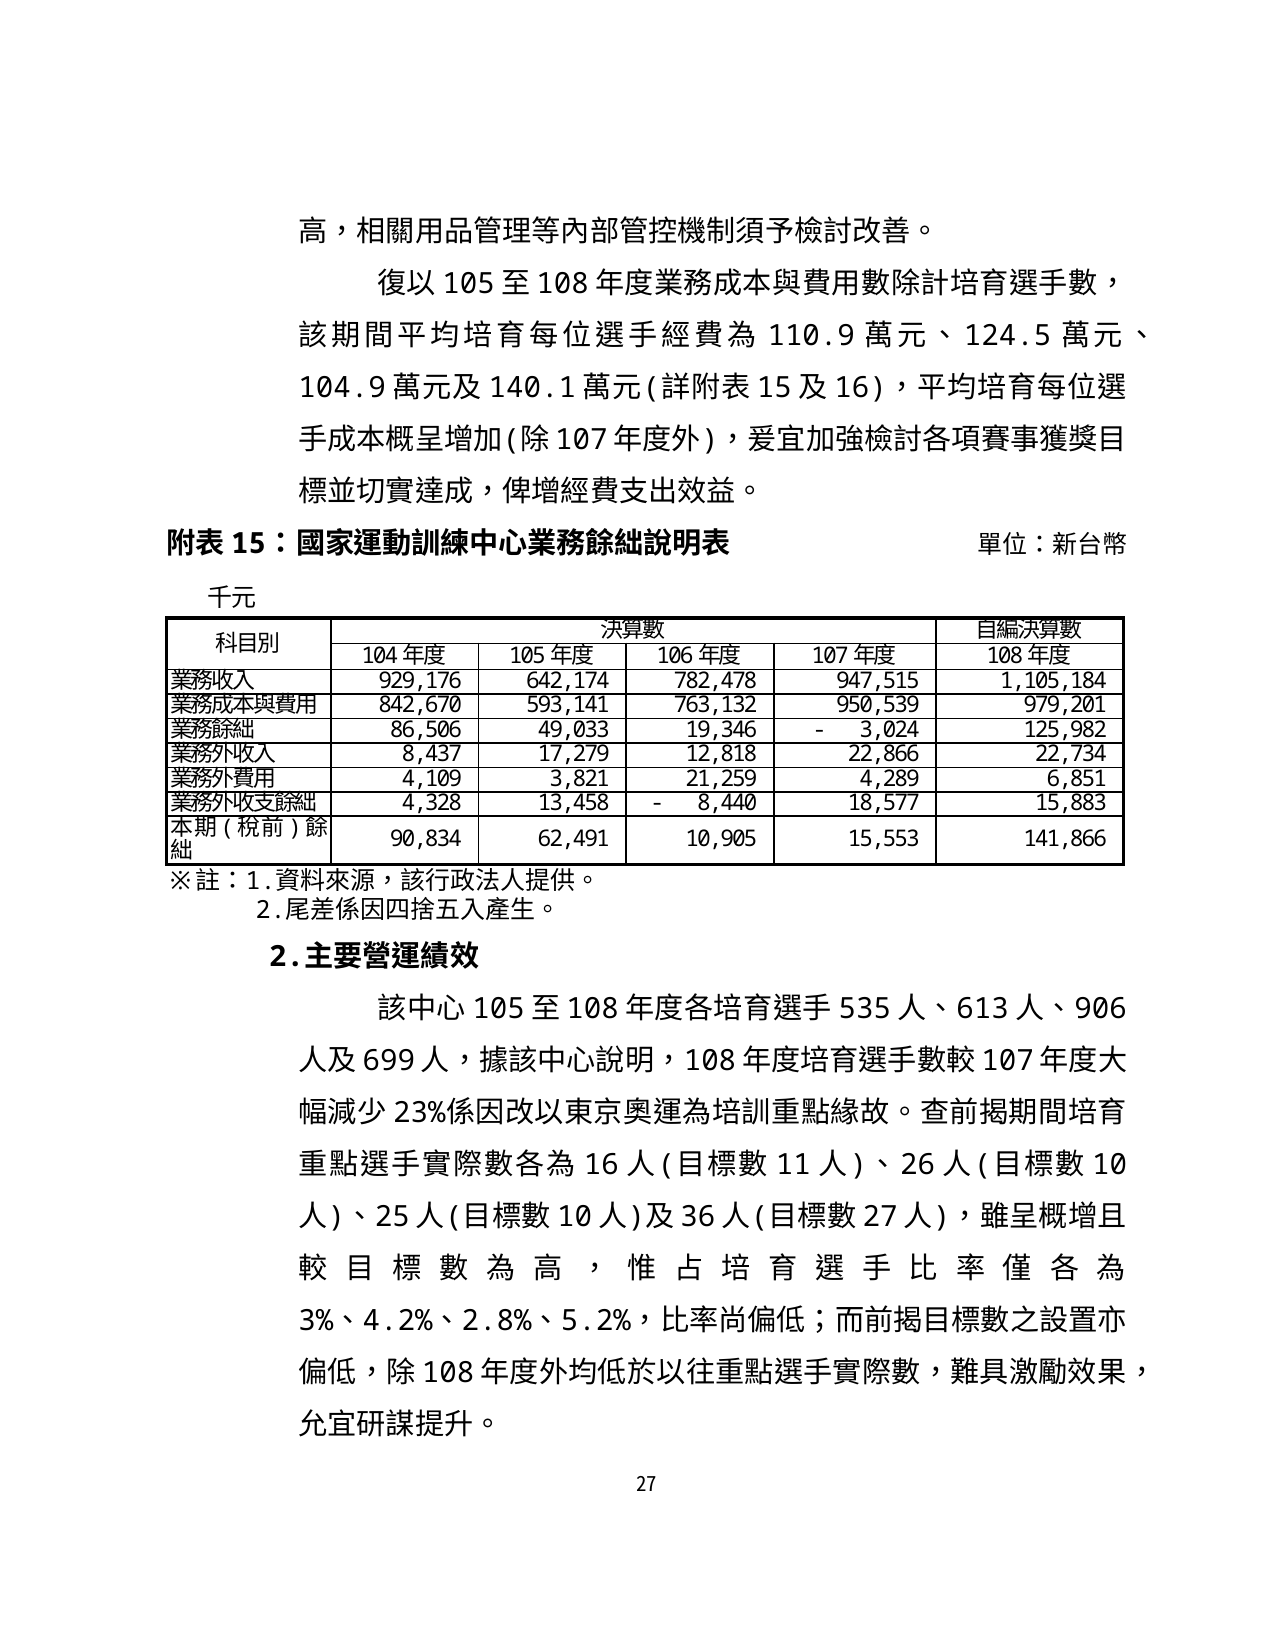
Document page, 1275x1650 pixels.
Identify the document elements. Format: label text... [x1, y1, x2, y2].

table_cell 106年度 [627, 644, 773, 668]
table_cell 842,670 [332, 695, 478, 717]
table_cell 6,851 [937, 768, 1122, 791]
table_cell 642,174 [479, 670, 625, 693]
table_cell 8,437 [332, 744, 478, 766]
table_cell 21,259 [627, 768, 773, 791]
table_cell 86,506 [332, 719, 478, 742]
table_cell 22,866 [775, 744, 935, 766]
table_cell 12,818 [627, 744, 773, 766]
table_cell 90,834 [332, 817, 478, 863]
text 2.尾差係因四捨五入產生。 [165, 895, 1127, 924]
table_cell 947,515 [775, 670, 935, 693]
table_cell 763,132 [627, 695, 773, 717]
table_cell 22,734 [937, 744, 1122, 766]
table_cell 13,458 [479, 793, 625, 815]
text ※註：1.資料來源，該行政法人提供。 [165, 866, 1127, 895]
table_cell 業務成本與費用 [168, 695, 330, 717]
table_cell 15,553 [775, 817, 935, 863]
table_header 自編決算數 [937, 620, 1122, 642]
table_cell 107年度 [775, 644, 935, 668]
table_cell 62,491 [479, 817, 625, 863]
table_cell 49,033 [479, 719, 625, 742]
table_cell 17,279 [479, 744, 625, 766]
table_cell 593,141 [479, 695, 625, 717]
table_cell 782,478 [627, 670, 773, 693]
text 附表15：國家運動訓練中心業務餘絀說明表 單位：新台幣千元 [166, 512, 1127, 616]
text 該中心105至108年度各培育選手535人、613人、906人及699人，據該中心說明，108年度培育選手數較107年度大幅減少23%係因改以東京奧運為培訓重點緣故。查前揭期間培育重點選手實際數各為16人(目標數11人)、26人(目標數10人)、25人(目標數10人)及36人(目標數27人)，雖呈概增且較目標數為高，惟占培育選手比率僅各為3%、4.2%、2.8%、5.2%，比率尚偏低；而前揭目標數之設置亦偏低，除108年度外均低於以往重點選手實際數，難具激勵效果，允宜研謀提升。 [269, 976, 1127, 1445]
table_cell 業務餘絀 [168, 719, 330, 742]
table_cell 929,176 [332, 670, 478, 693]
table_cell 10,905 [627, 817, 773, 863]
table_cell 業務外收入 [168, 744, 330, 766]
table_cell 19,346 [627, 719, 773, 742]
table_cell 業務收入 [168, 670, 330, 693]
table_cell 15,883 [937, 793, 1122, 815]
table_cell 104年度 [332, 644, 478, 668]
text 2.主要營運績效 [269, 924, 1127, 976]
table_cell 業務外費用 [168, 768, 330, 791]
table_cell 1,105,184 [937, 670, 1122, 693]
table_cell 本期(稅前)餘絀 [168, 817, 330, 863]
table_cell 125,982 [937, 719, 1122, 742]
text 高，相關用品管理等內部管控機制須予檢討改善。 [269, 200, 1127, 252]
table_cell 4,109 [332, 768, 478, 791]
text 復以105至108年度業務成本與費用數除計培育選手數，該期間平均培育每位選手經費為110.9萬元、124.5萬元、104.9萬元及140.1萬元(詳附表15及16)，平均培育每位選手成本概呈增加(除107年度外)，爰宜加強檢討各項賽事獲獎目標並切實達成，俾增經費支出效益。 [269, 252, 1127, 512]
table_cell 業務外收支餘絀 [168, 793, 330, 815]
table_cell 4,289 [775, 768, 935, 791]
table_header 決算數 [332, 620, 935, 642]
table_cell 3,821 [479, 768, 625, 791]
table_header 科目別 [168, 620, 330, 668]
table_cell 141,866 [937, 817, 1122, 863]
table_cell 979,201 [937, 695, 1122, 717]
table_cell 108年度 [937, 644, 1122, 668]
table_cell 18,577 [775, 793, 935, 815]
table_cell 4,328 [332, 793, 478, 815]
table_cell - 8,440 [627, 793, 773, 815]
table_cell 950,539 [775, 695, 935, 717]
table_cell - 3,024 [775, 719, 935, 742]
table_cell 105年度 [479, 644, 625, 668]
